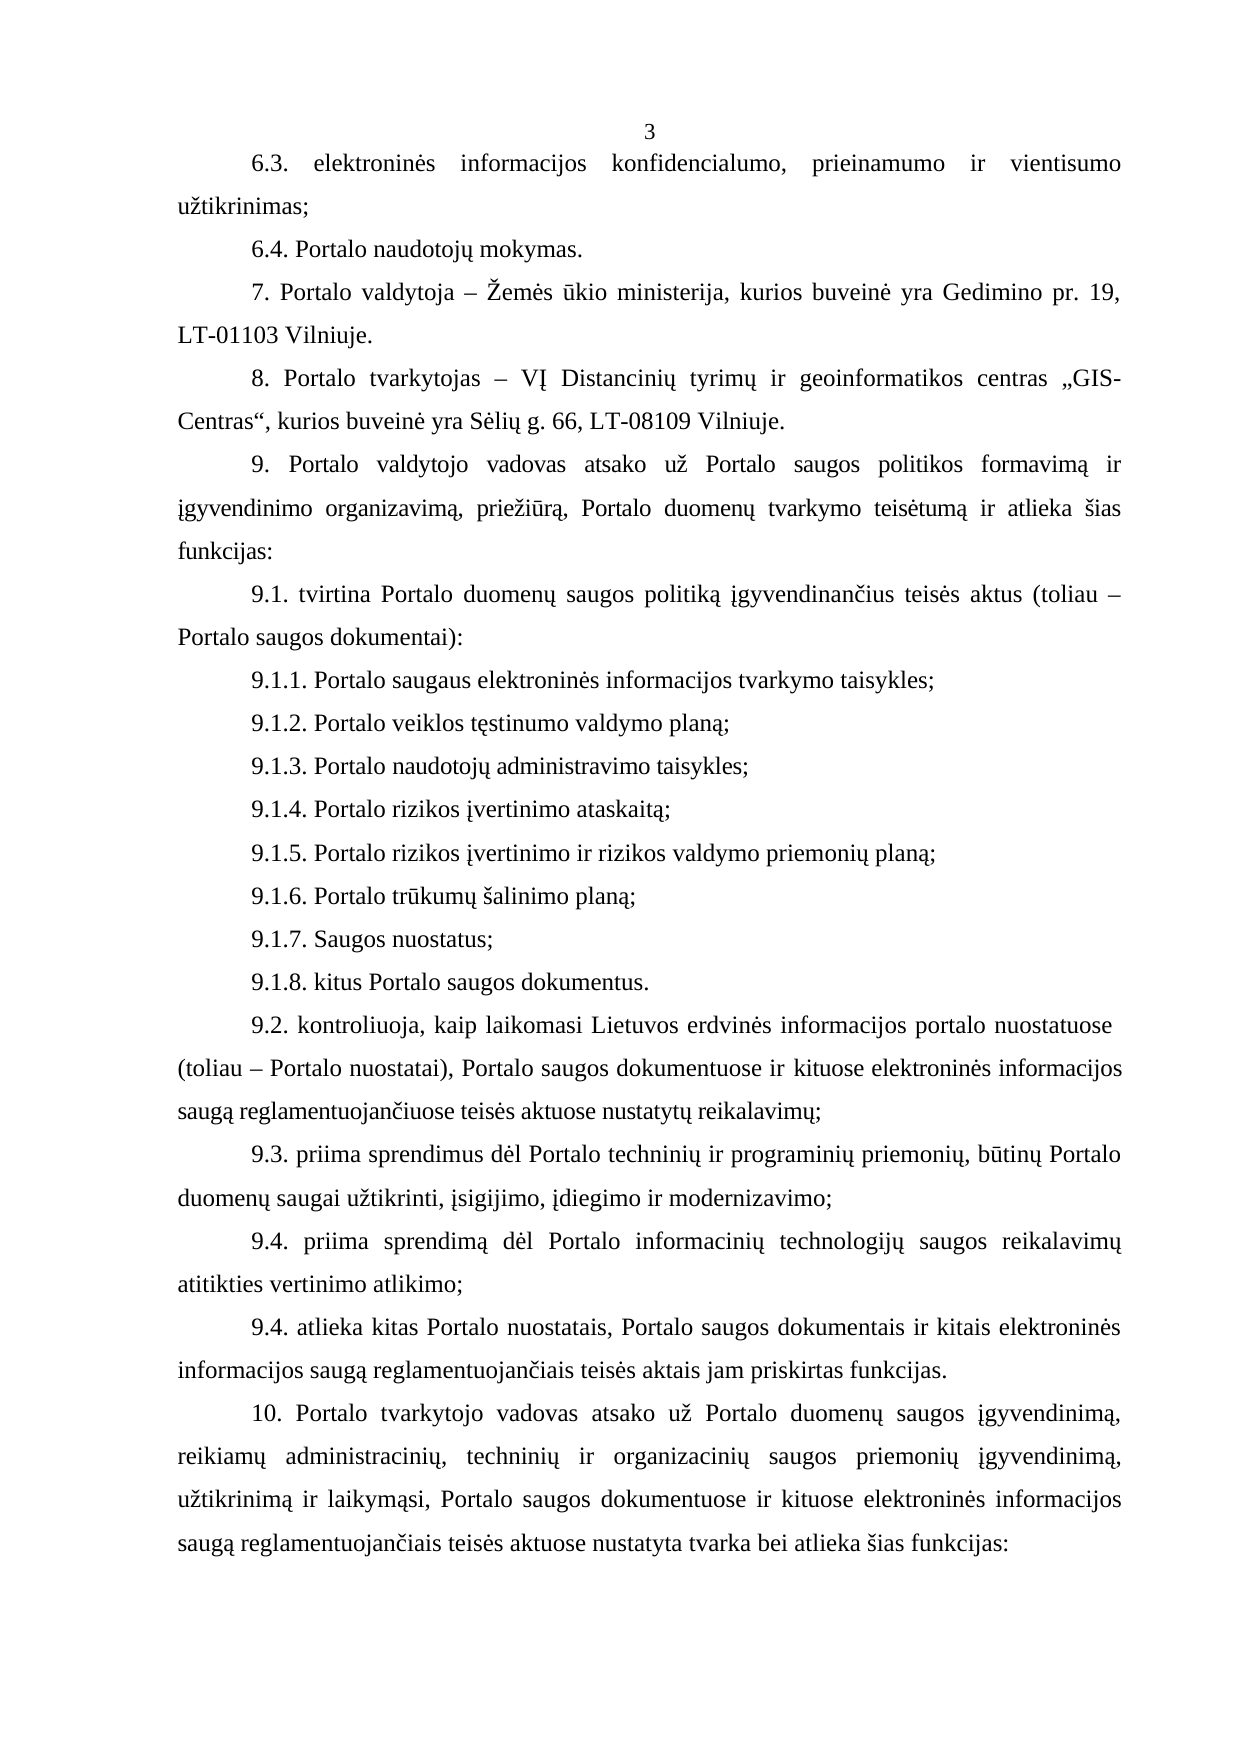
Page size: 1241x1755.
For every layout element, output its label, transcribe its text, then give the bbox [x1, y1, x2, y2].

text 9.4. atlieka kitas Portalo nuostatais, Portalo saugos dokumentais ir kitais elektroninės informacijos saugą reglamentuojančiais teisės aktais jam priskirtas funkcijas. [177, 1312, 1122, 1384]
text 9.3. priima sprendimus dėl Portalo techninių ir programinių priemonių, būtinų Portalo duomenų saugai užtikrinti, įsigijimo, įdiegimo ir modernizavimo; [177, 1139, 1122, 1211]
text 9.1.4. Portalo rizikos įvertinimo ataskaitą; [177, 794, 1122, 823]
text 9. Portalo valdytojo vadovas atsako už Portalo saugos politikos formavimą ir įgyvendinimo organizavimą, priežiūrą, Portalo duomenų tvarkymo teisėtumą ir atlieka šias funkcijas: [177, 449, 1122, 564]
text 9.1.5. Portalo rizikos įvertinimo ir rizikos valdymo priemonių planą; [177, 838, 1122, 866]
text 6.3. elektroninės informacijos konfidencialumo, prieinamumo ir vientisumo užtikrinimas; [177, 148, 1122, 219]
text 9.1.7. Saugos nuostatus; [177, 924, 1122, 953]
text 9.1.2. Portalo veiklos tęstinumo valdymo planą; [177, 708, 1122, 737]
text 9.1.1. Portalo saugaus elektroninės informacijos tvarkymo taisykles; [177, 665, 1122, 694]
text 6.4. Portalo naudotojų mokymas. [177, 234, 1122, 263]
text 10. Portalo tvarkytojo vadovas atsako už Portalo duomenų saugos įgyvendinimą, reikiamų administracinių, techninių ir organizacinių saugos priemonių įgyvendinimą, užtikrinimą ir laikymąsi, Portalo saugos dokumentuose ir kituose elektroninės informacijos saugą reglamentuojančiais teisės aktuose nustatyta tvarka bei atlieka šias funkcijas: [177, 1398, 1122, 1556]
text 9.1.6. Portalo trūkumų šalinimo planą; [177, 881, 1122, 909]
text 9.1. tvirtina Portalo duomenų saugos politiką įgyvendinančius teisės aktus (toliau – Portalo saugos dokumentai): [177, 579, 1122, 651]
text 9.2. kontroliuoja, kaip laikomasi Lietuvos erdvinės informacijos portalo nuostatuose (toliau – Portalo nuostatai), Portalo saugos dokumentuose ir kituose elektroninės informacijos saugą reglamentuojančiuose teisės aktuose nustatytų reikalavimų; [177, 1010, 1122, 1125]
text 9.1.8. kitus Portalo saugos dokumentus. [177, 967, 1122, 996]
text 8. Portalo tvarkytojas – VĮ Distancinių tyrimų ir geoinformatikos centras „GIS-Centras“, kurios buveinė yra Sėlių g. 66, LT-08109 Vilniuje. [177, 363, 1122, 435]
text 9.4. priima sprendimą dėl Portalo informacinių technologijų saugos reikalavimų atitikties vertinimo atlikimo; [177, 1226, 1122, 1298]
text 7. Portalo valdytoja – Žemės ūkio ministerija, kurios buveinė yra Gedimino pr. 19, LT-01103 Vilniuje. [177, 277, 1122, 349]
text 9.1.3. Portalo naudotojų administravimo taisykles; [177, 751, 1122, 780]
